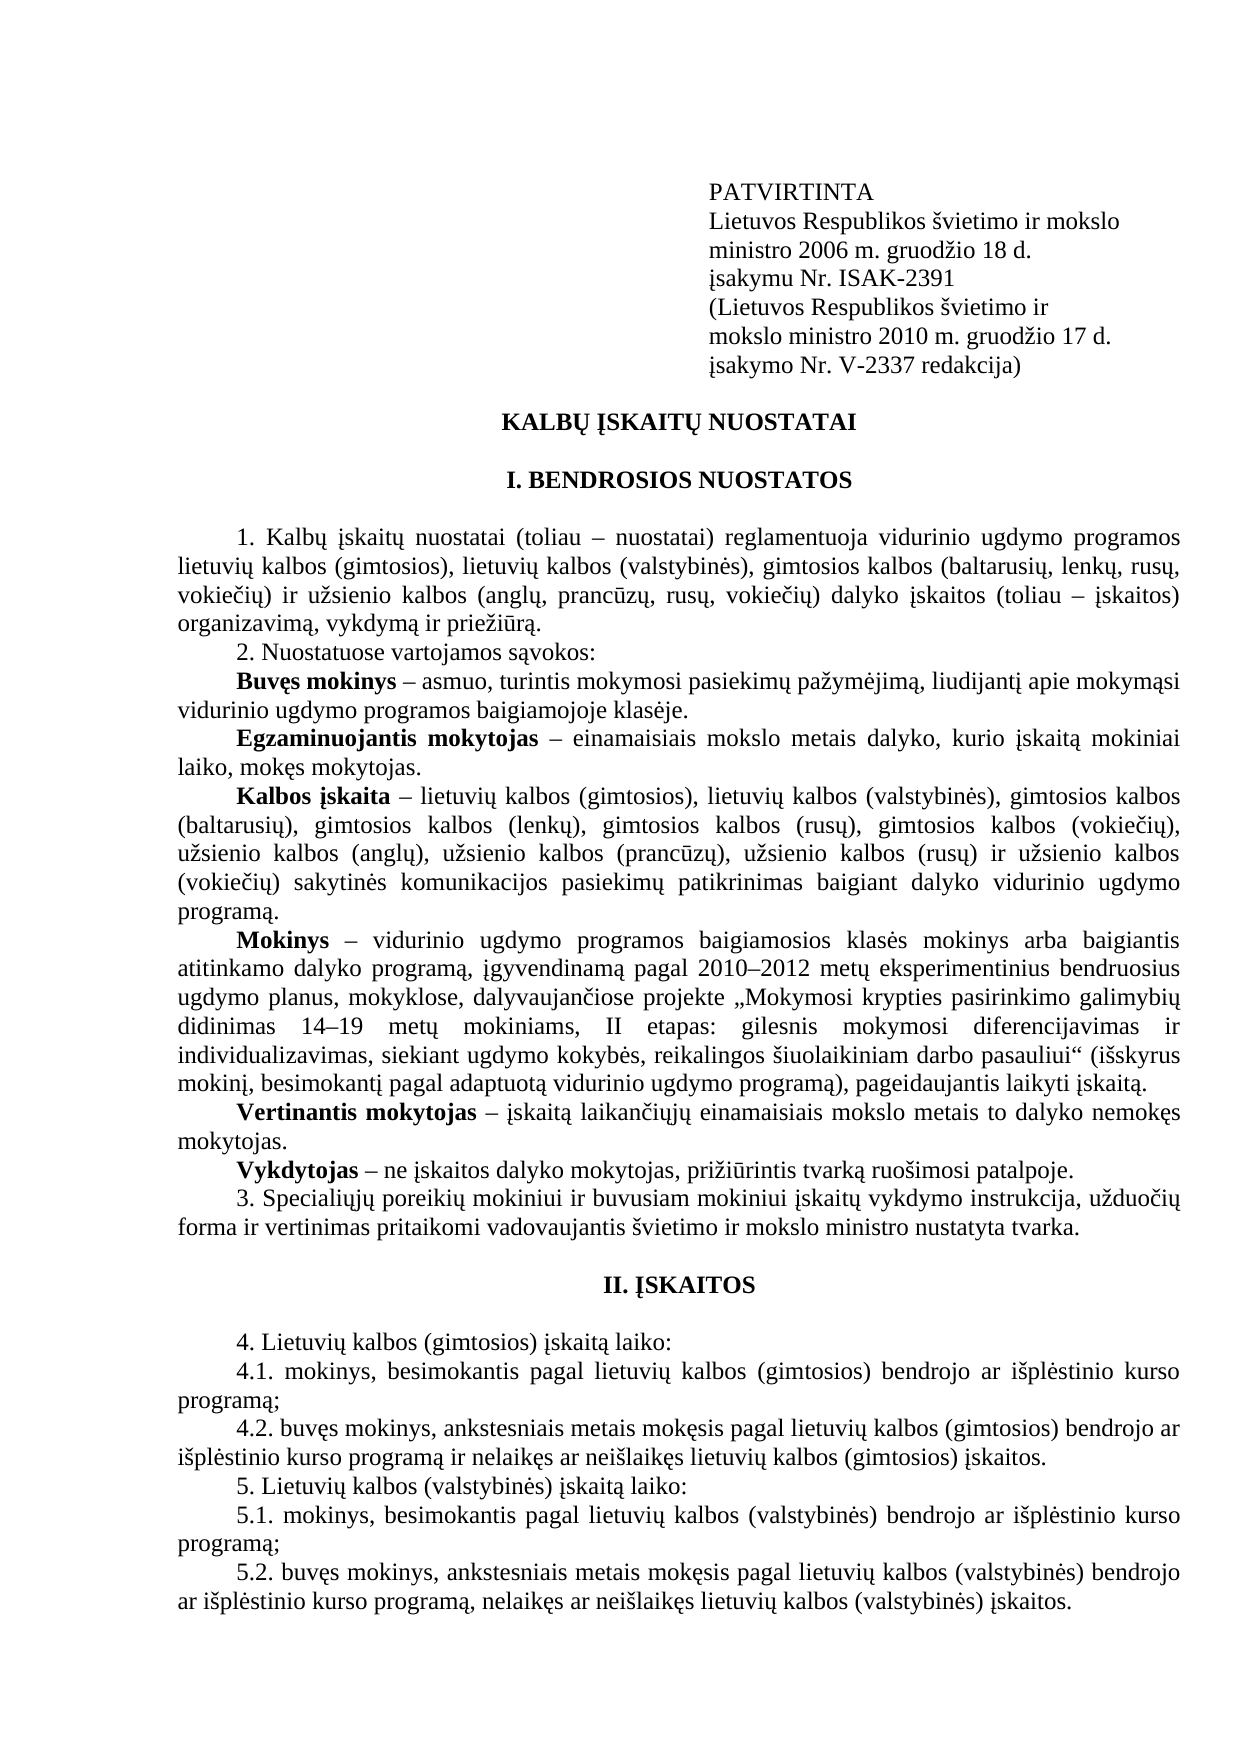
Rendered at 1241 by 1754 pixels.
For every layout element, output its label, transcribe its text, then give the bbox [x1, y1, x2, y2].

text PATVIRTINTA [177, 177, 1181, 206]
text (Lietuvos Respublikos švietimo ir [177, 292, 1181, 321]
text Lietuvos Respublikos švietimo ir mokslo [177, 206, 1181, 235]
text mokslo ministro 2010 m. gruodžio 17 d. [177, 321, 1181, 350]
text Vertinantis mokytojas – įskaitą laikančiųjų einamaisiais mokslo metais to dalyko nemokęs mokytojas. [177, 1097, 1181, 1155]
text II. ĮSKAITOS [177, 1270, 1181, 1298]
text 4.2. buvęs mokinys, ankstesniais metais mokęsis pagal lietuvių kalbos (gimtosios) bendrojo ar išplėstinio kurso programą ir nelaikęs ar neišlaikęs lietuvių kalbos (gimtosios) įskaitos. [177, 1413, 1181, 1471]
text 5. Lietuvių kalbos (valstybinės) įskaitą laiko: [177, 1471, 1181, 1500]
text įsakymo Nr. V-2337 redakcija) [177, 350, 1181, 378]
text 5.2. buvęs mokinys, ankstesniais metais mokęsis pagal lietuvių kalbos (valstybinės) bendrojo ar išplėstinio kurso programą, nelaikęs ar neišlaikęs lietuvių kalbos (valstybinės) įskaitos. [177, 1557, 1181, 1615]
text ministro 2006 m. gruodžio 18 d. [177, 235, 1181, 263]
text 5.1. mokinys, besimokantis pagal lietuvių kalbos (valstybinės) bendrojo ar išplėstinio kurso programą; [177, 1500, 1181, 1557]
text įsakymu Nr. ISAK-2391 [177, 263, 1181, 292]
text Egzaminuojantis mokytojas – einamaisiais mokslo metais dalyko, kurio įskaitą mokiniai laiko, mokęs mokytojas. [177, 723, 1181, 781]
text 3. Specialiųjų poreikių mokiniui ir buvusiam mokiniui įskaitų vykdymo instrukcija, užduočių forma ir vertinimas pritaikomi vadovaujantis švietimo ir mokslo ministro nustatyta tvarka. [177, 1183, 1181, 1241]
text I. BENDROSIOS NUOSTATOS [177, 465, 1181, 493]
text 2. Nuostatuose vartojamos sąvokos: [177, 637, 1181, 666]
text Vykdytojas – ne įskaitos dalyko mokytojas, prižiūrintis tvarką ruošimosi patalpoje. [177, 1155, 1181, 1183]
text Buvęs mokinys – asmuo, turintis mokymosi pasiekimų pažymėjimą, liudijantį apie mokymąsi vidurinio ugdymo programos baigiamojoje klasėje. [177, 666, 1181, 723]
text Mokinys – vidurinio ugdymo programos baigiamosios klasės mokinys arba baigiantis atitinkamo dalyko programą, įgyvendinamą pagal 2010–2012 metų eksperimentinius bendruosius ugdymo planus, mokyklose, dalyvaujančiose projekte „Mokymosi krypties pasirinkimo galimybių didinimas 14–19 metų mokiniams, II etapas: gilesnis mokymosi diferencijavimas ir individualizavimas, siekiant ugdymo kokybės, reikalingos šiuolaikiniam darbo pasauliui“ (išskyrus mokinį, besimokantį pagal adaptuotą vidurinio ugdymo programą), pageidaujantis laikyti įskaitą. [177, 925, 1181, 1097]
text 4.1. mokinys, besimokantis pagal lietuvių kalbos (gimtosios) bendrojo ar išplėstinio kurso programą; [177, 1356, 1181, 1413]
text 1. Kalbų įskaitų nuostatai (toliau – nuostatai) reglamentuoja vidurinio ugdymo programos lietuvių kalbos (gimtosios), lietuvių kalbos (valstybinės), gimtosios kalbos (baltarusių, lenkų, rusų, vokiečių) ir užsienio kalbos (anglų, prancūzų, rusų, vokiečių) dalyko įskaitos (toliau – įskaitos) organizavimą, vykdymą ir priežiūrą. [177, 522, 1181, 637]
text 4. Lietuvių kalbos (gimtosios) įskaitą laiko: [177, 1327, 1181, 1356]
text KALBŲ ĮSKAITŲ NUOSTATAI [177, 407, 1181, 436]
text Kalbos įskaita – lietuvių kalbos (gimtosios), lietuvių kalbos (valstybinės), gimtosios kalbos (baltarusių), gimtosios kalbos (lenkų), gimtosios kalbos (rusų), gimtosios kalbos (vokiečių), užsienio kalbos (anglų), užsienio kalbos (prancūzų), užsienio kalbos (rusų) ir užsienio kalbos (vokiečių) sakytinės komunikacijos pasiekimų patikrinimas baigiant dalyko vidurinio ugdymo programą. [177, 781, 1181, 925]
